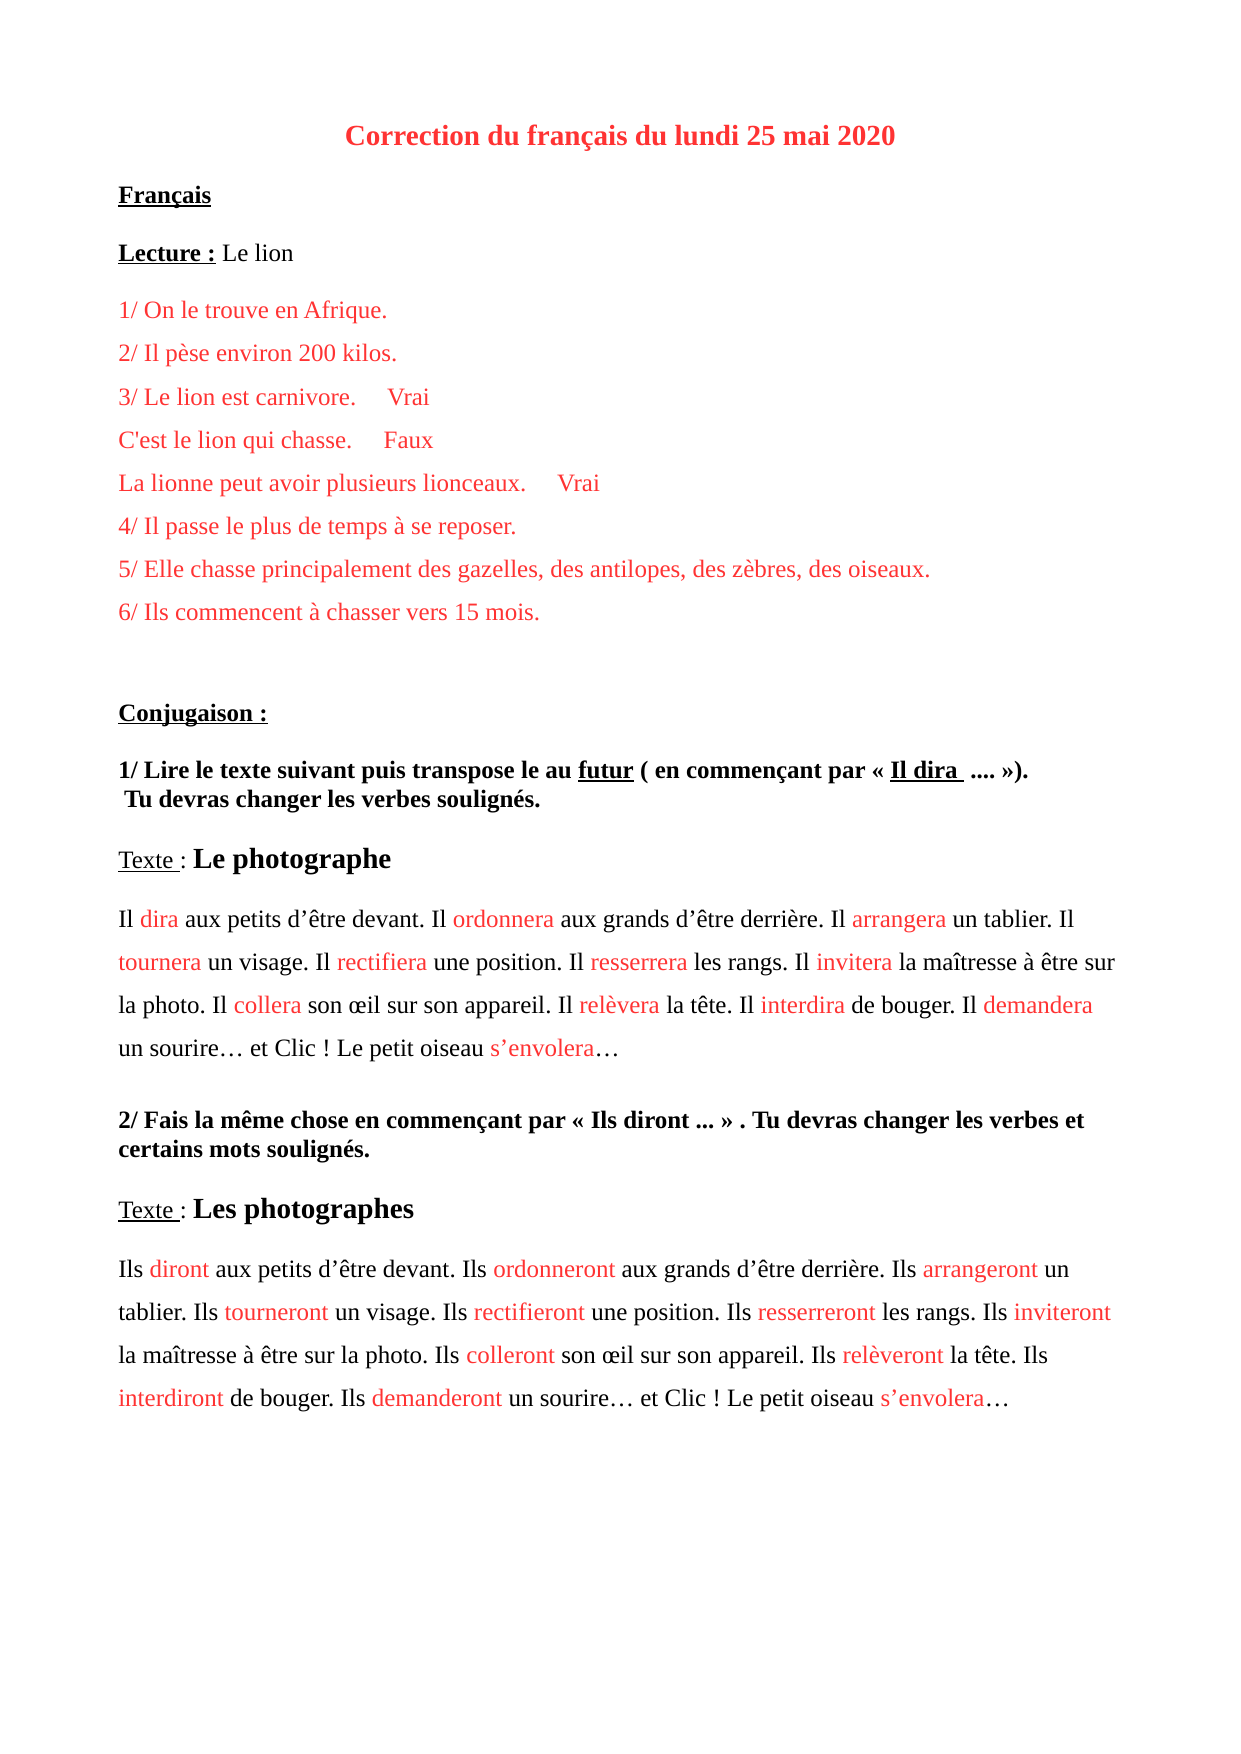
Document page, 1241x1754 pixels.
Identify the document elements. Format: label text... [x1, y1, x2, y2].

text C'est le lion qui chasse. Faux [118, 425, 1122, 453]
text Texte : Les photographes [118, 1191, 1122, 1225]
text Conjugaison : [118, 698, 1122, 727]
text Correction du français du lundi 25 mai 2020 [118, 118, 1122, 152]
text 6/ Ils commencent à chasser vers 15 mois. [118, 597, 1122, 626]
text 1/ On le trouve en Afrique. [118, 295, 1122, 324]
text 2/ Il pèse environ 200 kilos. [118, 338, 1122, 367]
text 1/ Lire le texte suivant puis transpose le au futur ( en commençant par « Il dira .... »). [118, 755, 1122, 784]
text La lionne peut avoir plusieurs lionceaux. Vrai [118, 468, 1122, 497]
text 4/ Il passe le plus de temps à se reposer. [118, 511, 1122, 540]
text Il dira aux petits d’être devant. Il ordonnera aux grands d’être derrière. Il arrangera un tablier. Il tournera un visage. Il rectifiera une position. Il resserrera les rangs. Il invitera la maîtresse à être sur la photo. Il collera son œil sur son appareil. Il relèvera la tête. Il interdira de bouger. Il demandera un sourire… et Clic ! Le petit oiseau s’envolera… [118, 904, 1122, 1062]
text Français [118, 180, 1122, 209]
text 3/ Le lion est carnivore. Vrai [118, 382, 1122, 410]
text Ils diront aux petits d’être devant. Ils ordonneront aux grands d’être derrière. Ils arrangeront un tablier. Ils tourneront un visage. Ils rectifieront une position. Ils resserreront les rangs. Ils inviteront la maîtresse à être sur la photo. Ils colleront son œil sur son appareil. Ils relèveront la tête. Ils interdiront de bouger. Ils demanderont un sourire… et Clic ! Le petit oiseau s’envolera… [118, 1254, 1122, 1412]
text Texte : Le photographe [118, 842, 1122, 875]
text Tu devras changer les verbes soulignés. [118, 784, 1122, 813]
text 2/ Fais la même chose en commençant par « Ils diront ... » . Tu devras changer les verbes et certains mots soulignés. [118, 1105, 1122, 1163]
text Lecture : Le lion [118, 238, 1122, 267]
text 5/ Elle chasse principalement des gazelles, des antilopes, des zèbres, des oiseaux. [118, 554, 1122, 583]
